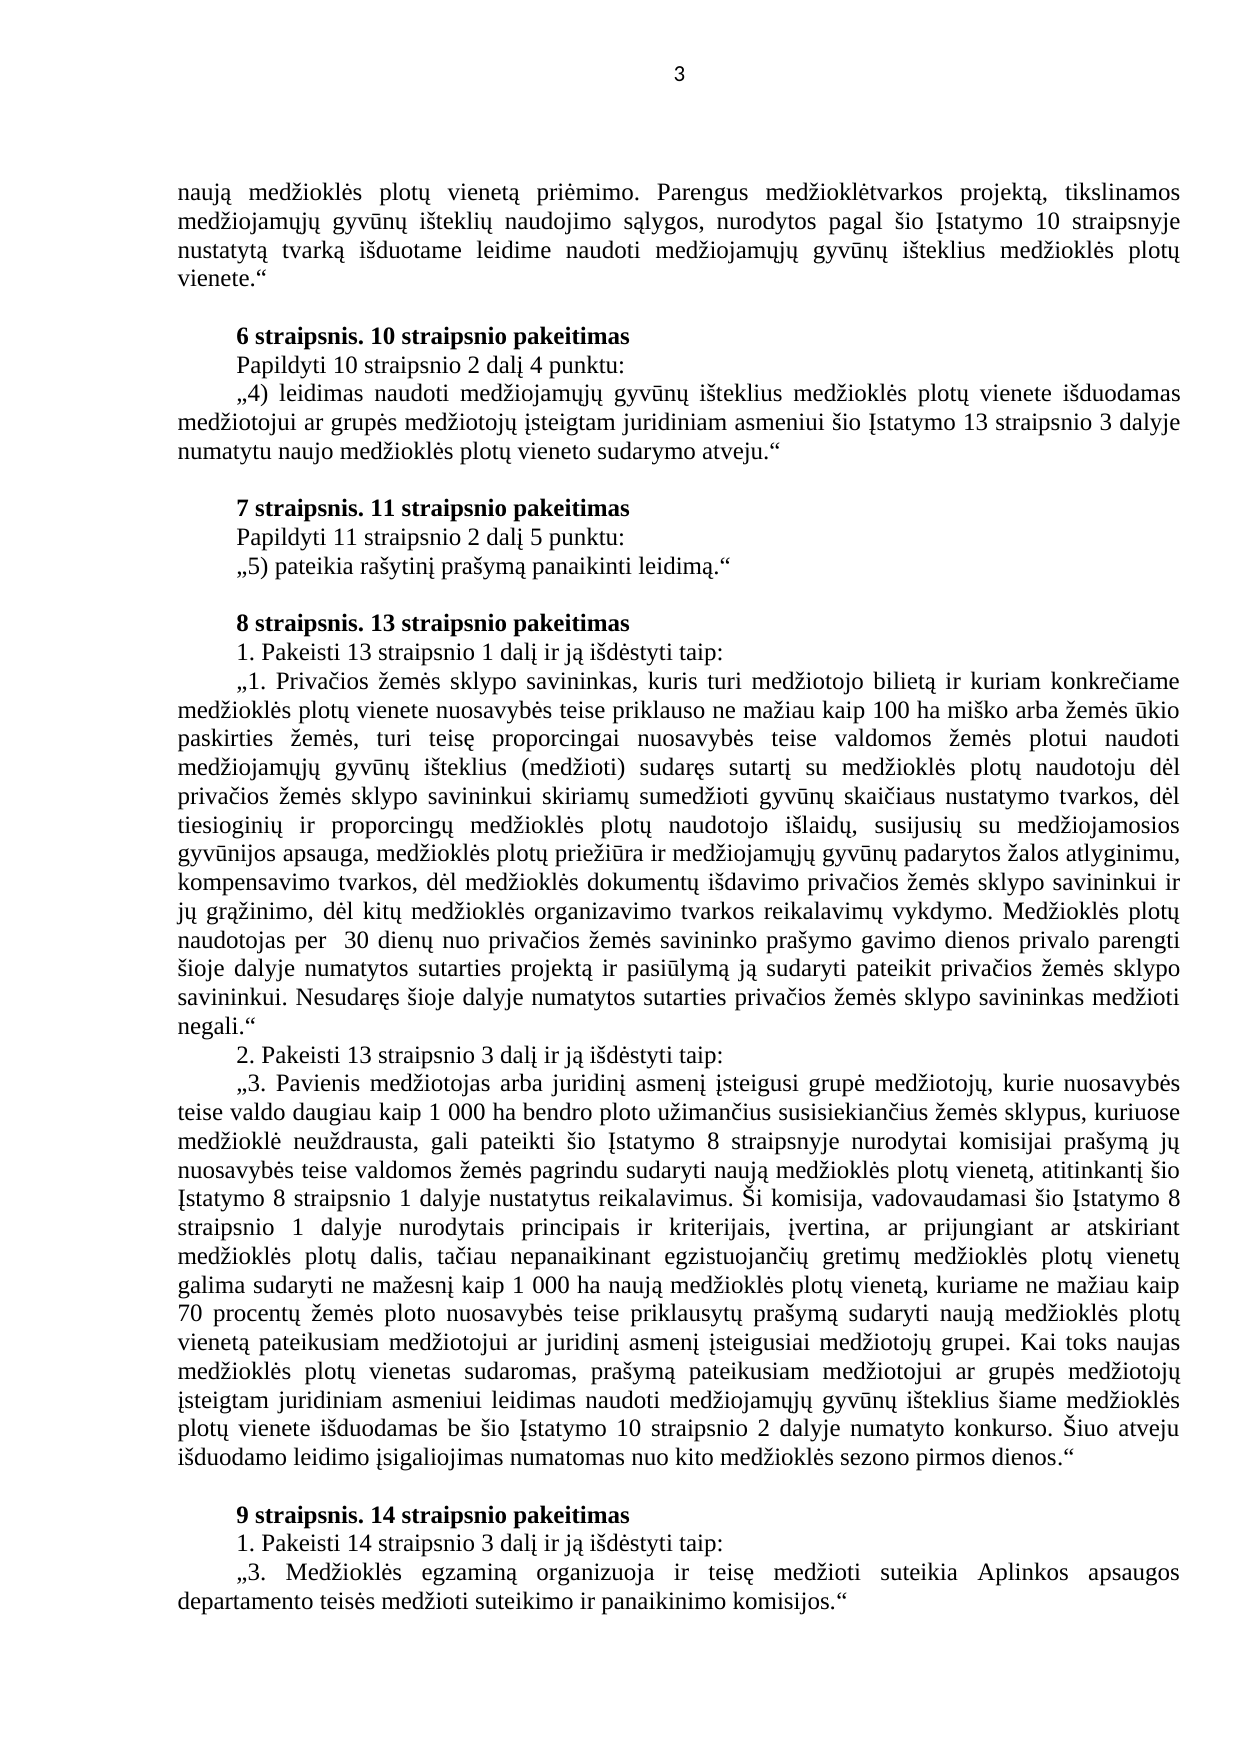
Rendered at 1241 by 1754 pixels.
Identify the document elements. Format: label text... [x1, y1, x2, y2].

text Papildyti 10 straipsnio 2 dalį 4 punktu: [177, 350, 1181, 378]
text „4) leidimas naudoti medžiojamųjų gyvūnų išteklius medžioklės plotų vienete išduodamas medžiotojui ar grupės medžiotojų įsteigtam juridiniam asmeniui šio Įstatymo 13 straipsnio 3 dalyje numatytu naujo medžioklės plotų vieneto sudarymo atveju.“ [177, 378, 1181, 465]
text 2. Pakeisti 13 straipsnio 3 dalį ir ją išdėstyti taip: [177, 1040, 1181, 1068]
text „1. Privačios žemės sklypo savininkas, kuris turi medžiotojo bilietą ir kuriam konkrečiame medžioklės plotų vienete nuosavybės teise priklauso ne mažiau kaip 100 ha miško arba žemės ūkio paskirties žemės, turi teisę proporcingai nuosavybės teise valdomos žemės plotui naudoti medžiojamųjų gyvūnų išteklius (medžioti) sudaręs sutartį su medžioklės plotų naudotoju dėl privačios žemės sklypo savininkui skiriamų sumedžioti gyvūnų skaičiaus nustatymo tvarkos, dėl tiesioginių ir proporcingų medžioklės plotų naudotojo išlaidų, susijusių su medžiojamosios gyvūnijos apsauga, medžioklės plotų priežiūra ir medžiojamųjų gyvūnų padarytos žalos atlyginimu, kompensavimo tvarkos, dėl medžioklės dokumentų išdavimo privačios žemės sklypo savininkui ir jų grąžinimo, dėl kitų medžioklės organizavimo tvarkos reikalavimų vykdymo. Medžioklės plotų naudotojas per 30 dienų nuo privačios žemės savininko prašymo gavimo dienos privalo parengti šioje dalyje numatytos sutarties projektą ir pasiūlymą ją sudaryti pateikit privačios žemės sklypo savininkui. Nesudaręs šioje dalyje numatytos sutarties privačios žemės sklypo savininkas medžioti negali.“ [177, 666, 1181, 1040]
text „3. Medžioklės egzaminą organizuoja ir teisę medžioti suteikia Aplinkos apsaugos departamento teisės medžioti suteikimo ir panaikinimo komisijos.“ [177, 1557, 1181, 1615]
text 1. Pakeisti 13 straipsnio 1 dalį ir ją išdėstyti taip: [177, 637, 1181, 666]
text Papildyti 11 straipsnio 2 dalį 5 punktu: [177, 522, 1181, 551]
text „5) pateikia rašytinį prašymą panaikinti leidimą.“ [177, 551, 1181, 580]
text naują medžioklės plotų vienetą priėmimo. Parengus medžioklėtvarkos projektą, tikslinamos medžiojamųjų gyvūnų išteklių naudojimo sąlygos, nurodytos pagal šio Įstatymo 10 straipsnyje nustatytą tvarką išduotame leidime naudoti medžiojamųjų gyvūnų išteklius medžioklės plotų vienete.“ [177, 177, 1181, 292]
text 7 straipsnis. 11 straipsnio pakeitimas [177, 493, 1181, 522]
text 9 straipsnis. 14 straipsnio pakeitimas [177, 1500, 1181, 1528]
text 1. Pakeisti 14 straipsnio 3 dalį ir ją išdėstyti taip: [177, 1528, 1181, 1557]
text „3. Pavienis medžiotojas arba juridinį asmenį įsteigusi grupė medžiotojų, kurie nuosavybės teise valdo daugiau kaip 1 000 ha bendro ploto užimančius susisiekiančius žemės sklypus, kuriuose medžioklė neuždrausta, gali pateikti šio Įstatymo 8 straipsnyje nurodytai komisijai prašymą jų nuosavybės teise valdomos žemės pagrindu sudaryti naują medžioklės plotų vienetą, atitinkantį šio Įstatymo 8 straipsnio 1 dalyje nustatytus reikalavimus. Ši komisija, vadovaudamasi šio Įstatymo 8 straipsnio 1 dalyje nurodytais principais ir kriterijais, įvertina, ar prijungiant ar atskiriant medžioklės plotų dalis, tačiau nepanaikinant egzistuojančių gretimų medžioklės plotų vienetų galima sudaryti ne mažesnį kaip 1 000 ha naują medžioklės plotų vienetą, kuriame ne mažiau kaip 70 procentų žemės ploto nuosavybės teise priklausytų prašymą sudaryti naują medžioklės plotų vienetą pateikusiam medžiotojui ar juridinį asmenį įsteigusiai medžiotojų grupei. Kai toks naujas medžioklės plotų vienetas sudaromas, prašymą pateikusiam medžiotojui ar grupės medžiotojų įsteigtam juridiniam asmeniui leidimas naudoti medžiojamųjų gyvūnų išteklius šiame medžioklės plotų vienete išduodamas be šio Įstatymo 10 straipsnio 2 dalyje numatyto konkurso. Šiuo atveju išduodamo leidimo įsigaliojimas numatomas nuo kito medžioklės sezono pirmos dienos.“ [177, 1068, 1181, 1471]
text 6 straipsnis. 10 straipsnio pakeitimas [177, 321, 1181, 350]
text 8 straipsnis. 13 straipsnio pakeitimas [177, 608, 1181, 637]
